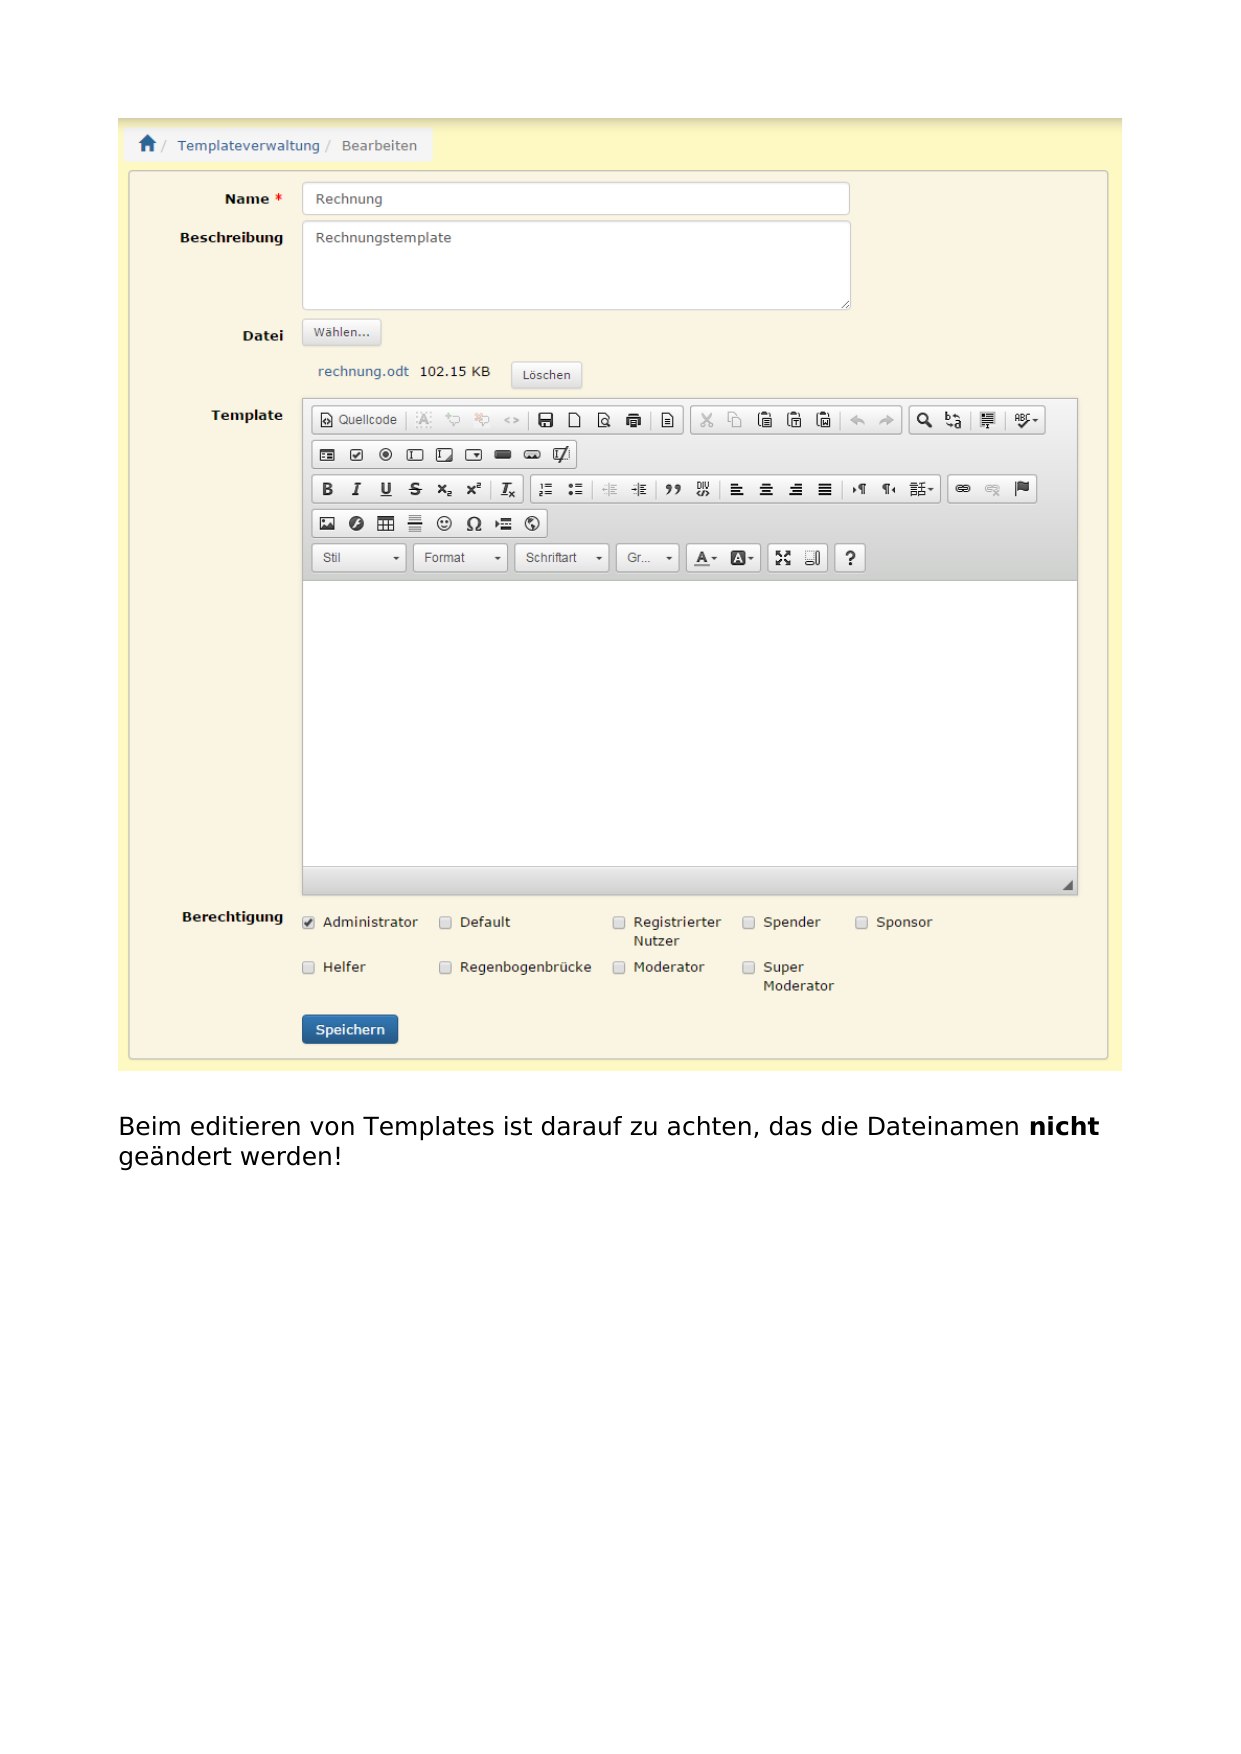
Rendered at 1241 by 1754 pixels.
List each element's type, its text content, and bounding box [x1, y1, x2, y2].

picture [118, 118, 1123, 1071]
text Beim editieren von Templates ist darauf zu achten, das die Dateinamen nicht geändert werden! [118, 1112, 1122, 1171]
